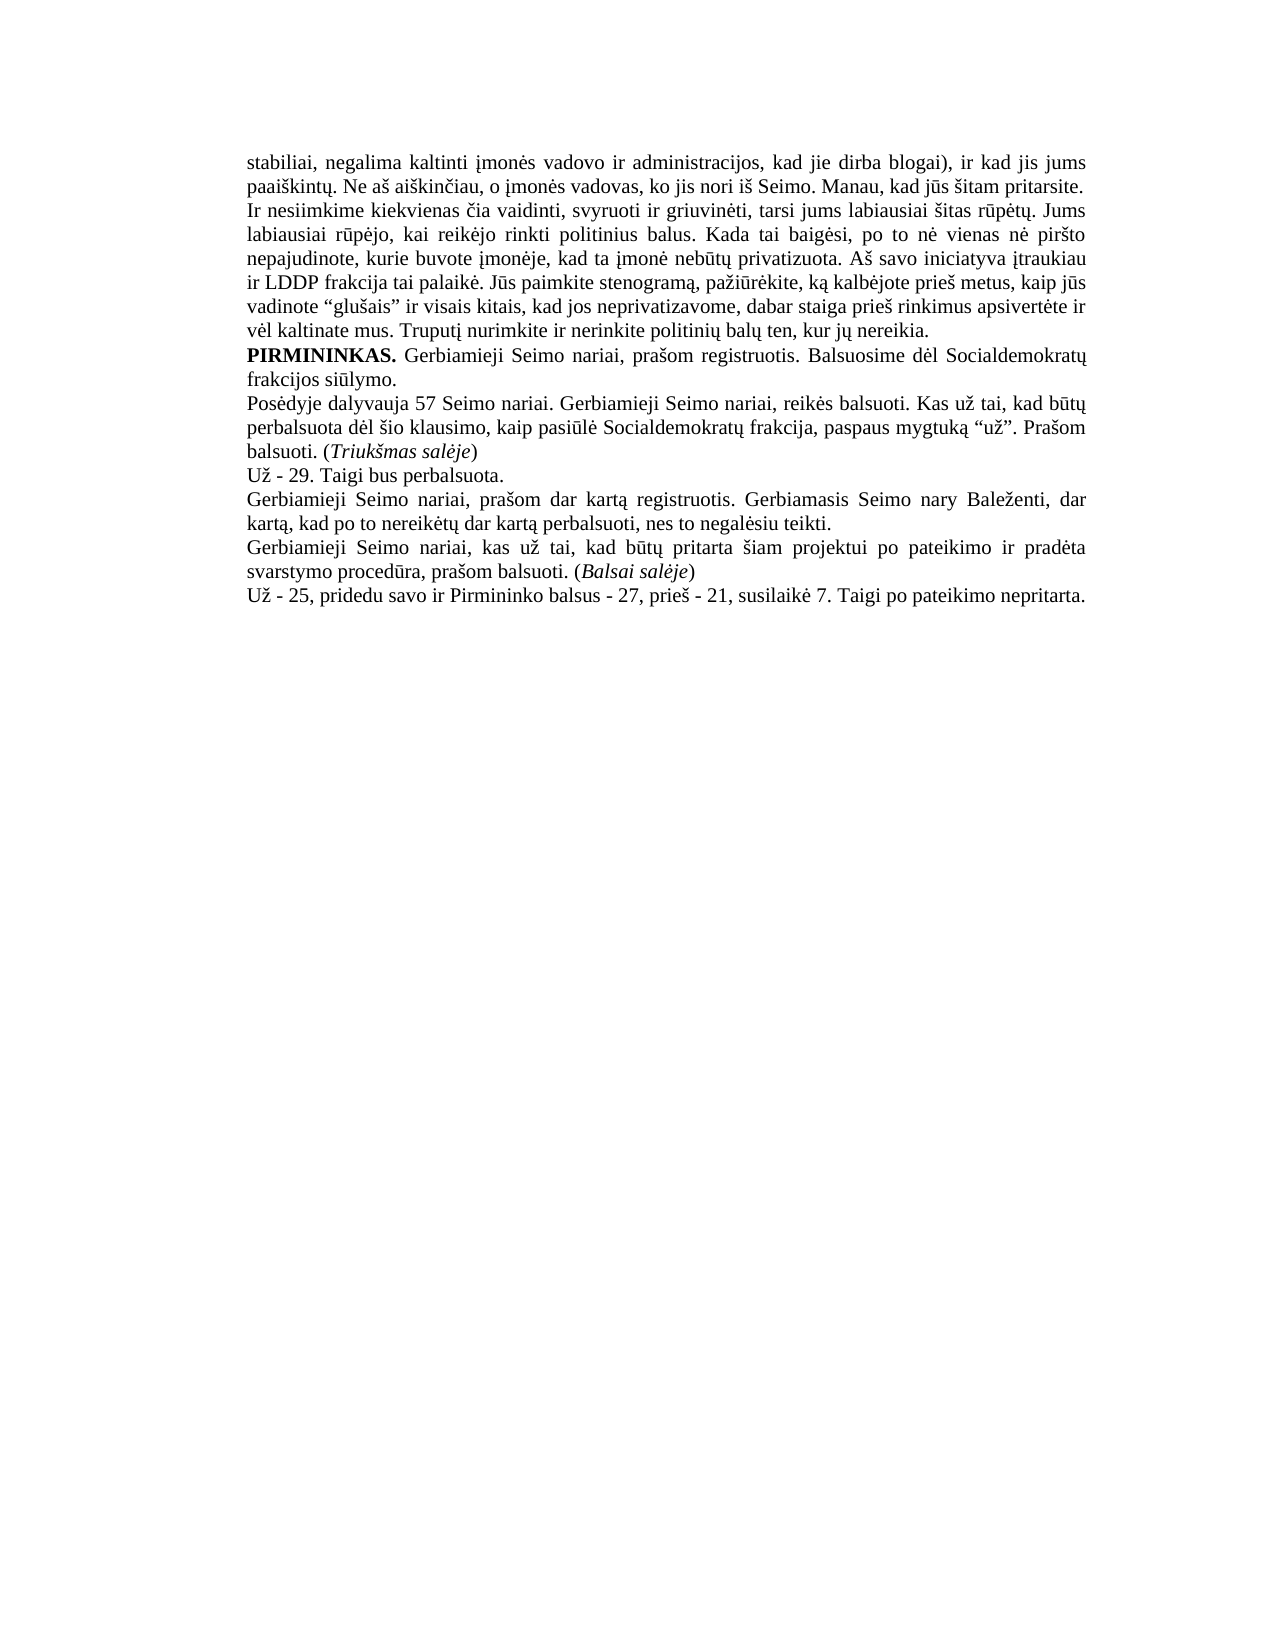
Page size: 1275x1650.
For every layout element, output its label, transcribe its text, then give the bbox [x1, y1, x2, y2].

text Už - 29. Taigi bus perbalsuota. [247, 463, 1087, 487]
text Gerbiamieji Seimo nariai, kas už tai, kad būtų pritarta šiam projektui po pateikimo ir pradėta svarstymo procedūra, prašom balsuoti. (Balsai salėje) [247, 535, 1087, 583]
text PIRMININKAS. Gerbiamieji Seimo nariai, prašom registruotis. Balsuosime dėl Socialdemokratų frakcijos siūlymo. [247, 342, 1087, 391]
text Už - 25, pridedu savo ir Pirmininko balsus - 27, prieš - 21, susilaikė 7. Taigi po pateikimo nepritarta. [247, 583, 1087, 607]
text stabiliai, negalima kaltinti įmonės vadovo ir administracijos, kad jie dirba blogai), ir kad jis jums paaiškintų. Ne aš aiškinčiau, o įmonės vadovas, ko jis nori iš Seimo. Manau, kad jūs šitam pritarsite. [247, 150, 1087, 198]
text Ir nesiimkime kiekvienas čia vaidinti, svyruoti ir griuvinėti, tarsi jums labiausiai šitas rūpėtų. Jums labiausiai rūpėjo, kai reikėjo rinkti politinius balus. Kada tai baigėsi, po to nė vienas nė piršto nepajudinote, kurie buvote įmonėje, kad ta įmonė nebūtų privatizuota. Aš savo iniciatyva įtraukiau ir LDDP frakcija tai palaikė. Jūs paimkite stenogramą, pažiūrėkite, ką kalbėjote prieš metus, kaip jūs vadinote “glušais” ir visais kitais, kad jos neprivatizavome, dabar staiga prieš rinkimus apsivertėte ir vėl kaltinate mus. Truputį nurimkite ir nerinkite politinių balų ten, kur jų nereikia. [247, 198, 1087, 342]
text Posėdyje dalyvauja 57 Seimo nariai. Gerbiamieji Seimo nariai, reikės balsuoti. Kas už tai, kad būtų perbalsuota dėl šio klausimo, kaip pasiūlė Socialdemokratų frakcija, paspaus mygtuką “už”. Prašom balsuoti. (Triukšmas salėje) [247, 391, 1087, 463]
text Gerbiamieji Seimo nariai, prašom dar kartą registruotis. Gerbiamasis Seimo nary Baleženti, dar kartą, kad po to nereikėtų dar kartą perbalsuoti, nes to negalėsiu teikti. [247, 487, 1087, 535]
